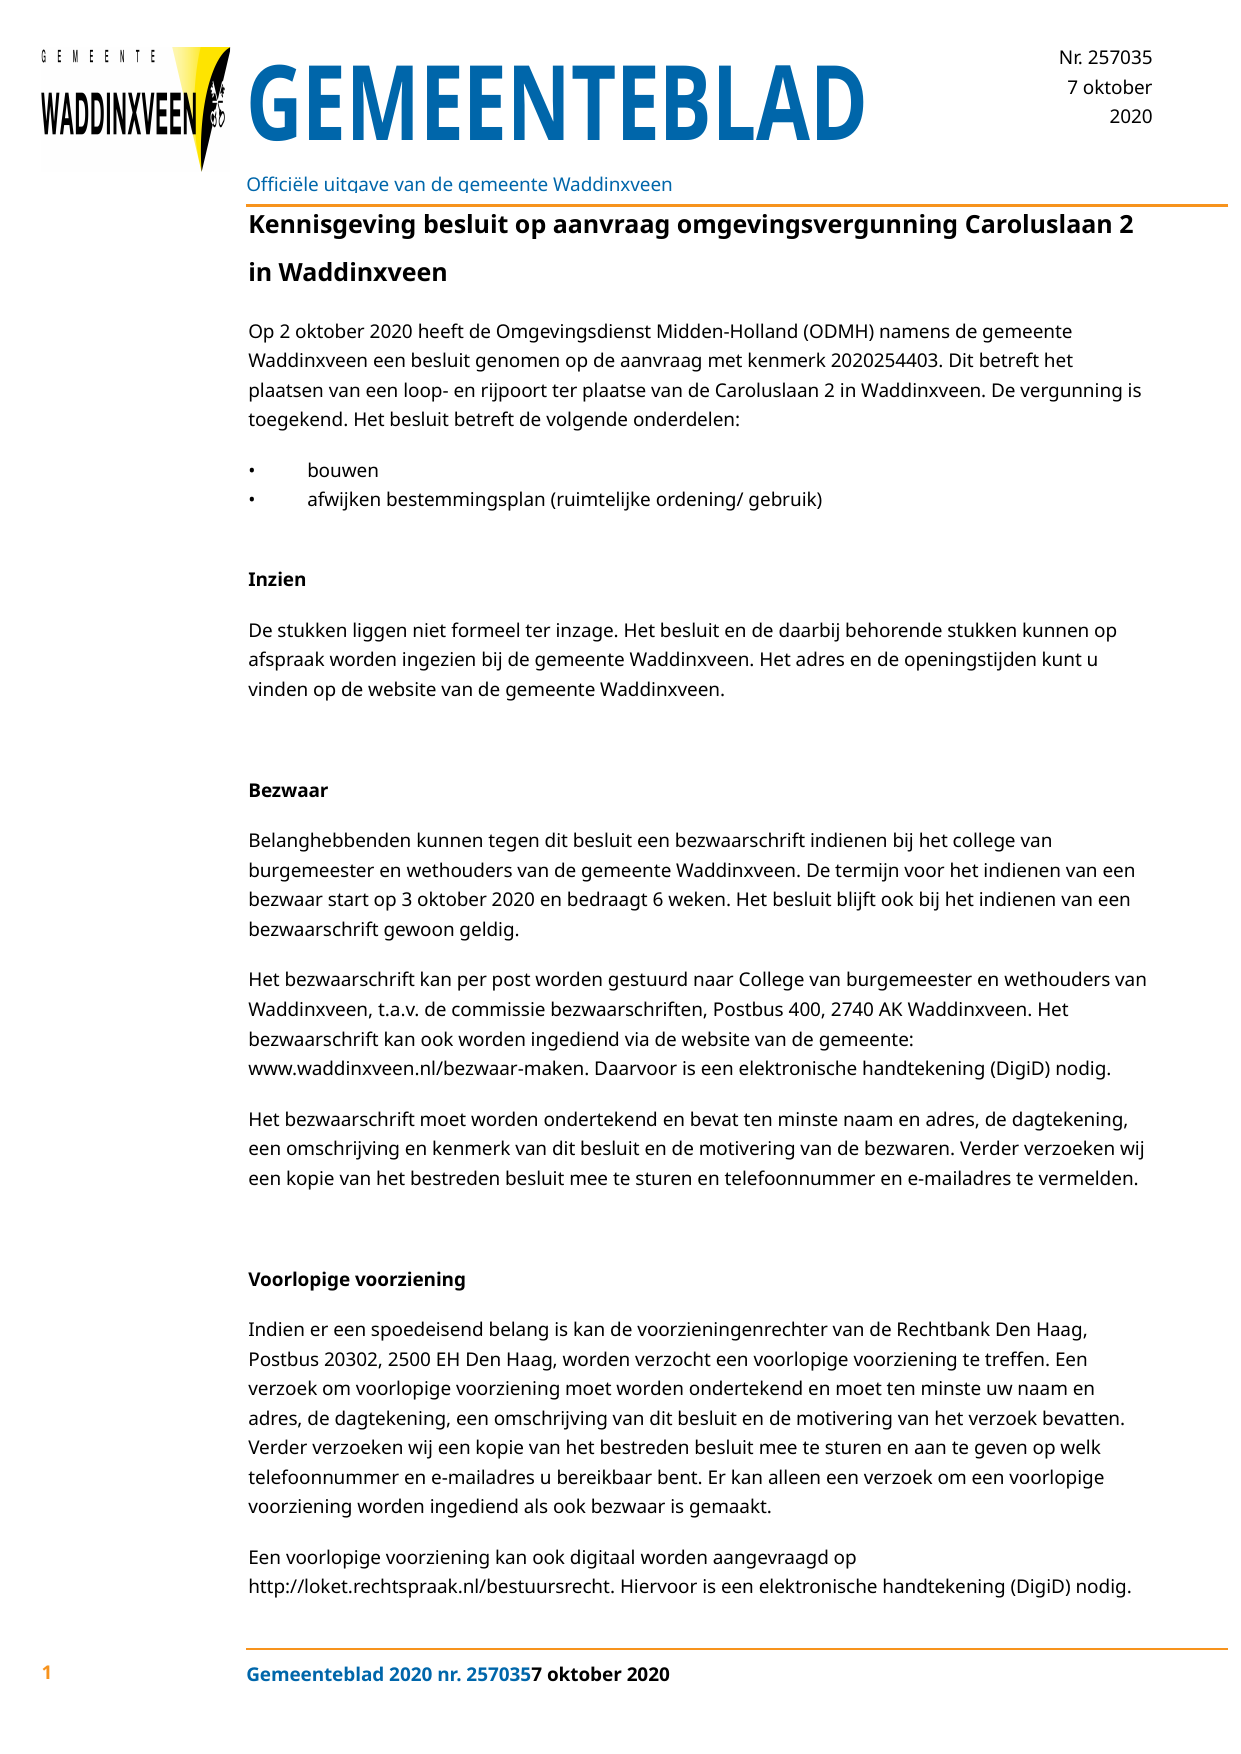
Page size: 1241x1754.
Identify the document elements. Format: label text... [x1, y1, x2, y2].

text Belanghebbenden kunnen tegen dit besluit een bezwaarschrift indienen bij het college van burgemeester en wethouders van de gemeente Waddinxveen. De termijn voor het indienen van een bezwaar start op 3 oktober 2020 en bedraagt 6 weken. Het besluit blijft ook bij het indienen van een bezwaarschrift gewoon geldig. [248, 827, 1152, 942]
list bouwen [248, 457, 1152, 483]
text Het bezwaarschrift kan per post worden gestuurd naar College van burgemeester en wethouders van Waddinxveen, t.a.v. de commissie bezwaarschriften, Postbus 400, 2740 AK Waddinxveen. Het bezwaarschrift kan ook worden ingediend via de website van de gemeente: www.waddinxveen.nl/bezwaar-maken. Daarvoor is een elektronische handtekening (DigiD) nodig. [248, 967, 1152, 1081]
list afwijken bestemmingsplan (ruimtelijke ordening/ gebruik) [248, 487, 1152, 512]
text Op 2 oktober 2020 heeft de Omgevingsdienst Midden-Holland (ODMH) namens de gemeente Waddinxveen een besluit genomen op de aanvraag met kenmerk 2020254403. Dit betreft het plaatsen van een loop- en rijpoort ter plaatse van de Caroluslaan 2 in Waddinxveen. De vergunning is toegekend. Het besluit betreft de volgende onderdelen: [248, 318, 1152, 432]
text Voorlopige voorziening [248, 1266, 1152, 1292]
text Een voorlopige voorziening kan ook digitaal worden aangevraagd op http://loket.rechtspraak.nl/bestuursrecht. Hiervoor is een elektronische handtekening (DigiD) nodig. [248, 1544, 1152, 1599]
picture [41, 47, 231, 172]
text Het bezwaarschrift moet worden ondertekend en bevat ten minste naam en adres, de dagtekening, een omschrijving en kenmerk van dit besluit en de motivering van de bezwaren. Verder verzoeken wij een kopie van het bestreden besluit mee te sturen en telefoonnummer en e-mailadres te vermelden. [248, 1106, 1152, 1191]
text Inzien [248, 567, 1152, 592]
text Indien er een spoedeisend belang is kan de voorzieningenrechter van de Rechtbank Den Haag, Postbus 20302, 2500 EH Den Haag, worden verzocht een voorlopige voorziening te treffen. Een verzoek om voorlopige voorziening moet worden ondertekend en moet ten minste uw naam en adres, de dagtekening, een omschrijving van dit besluit en de motivering van het verzoek bevatten. Verder verzoeken wij een kopie van het bestreden besluit mee te sturen en aan te geven op welk telefoonnummer en e-mailadres u bereikbaar bent. Er kan alleen een verzoek om een voorlopige voorziening worden ingediend als ook bezwaar is gemaakt. [248, 1316, 1152, 1519]
text Kennisgeving besluit op aanvraag omgevingsvergunning Caroluslaan 2 in Waddinxveen [248, 207, 1152, 288]
text De stukken liggen niet formeel ter inzage. Het besluit en de daarbij behorende stukken kunnen op afspraak worden ingezien bij de gemeente Waddinxveen. Het adres en de openingstijden kunt u vinden op de website van de gemeente Waddinxveen. [248, 617, 1152, 702]
text Bezwaar [248, 777, 1152, 803]
